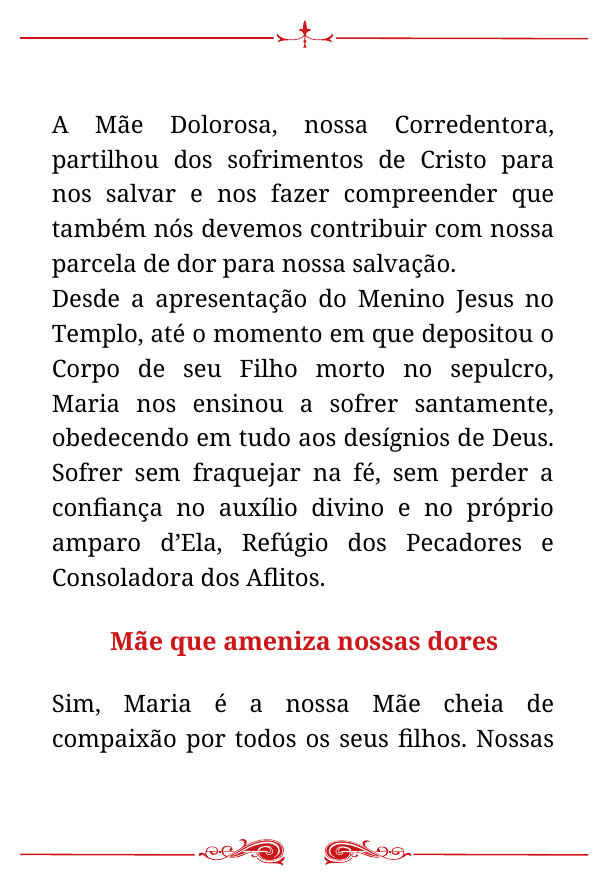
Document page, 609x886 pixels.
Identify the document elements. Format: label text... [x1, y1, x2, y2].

text A Mãe Dolorosa, nossa Corredentora, partilhou dos sofrimentos de Cristo para nos salvar e nos fazer compreender que também nós devemos contribuir com nossa parcela de dor para nossa salvação. [52, 108, 555, 279]
text Desde a apresentação do Menino Jesus no Templo, até o momento em que depositou o Corpo de seu Filho morto no sepulcro, Maria nos ensinou a sofrer santamente, obedecendo em tudo aos desígnios de Deus. Sofrer sem fraquejar na fé, sem perder a confiança no auxílio divino e no próprio amparo d’Ela, Refúgio dos Pecadores e Consoladora dos Aflitos. [52, 282, 555, 593]
subtitle Mãe que ameniza nossas dores [53, 623, 555, 658]
text Sim, Maria é a nossa Mãe cheia de compaixão por todos os seus filhos. Nossas [52, 687, 555, 754]
